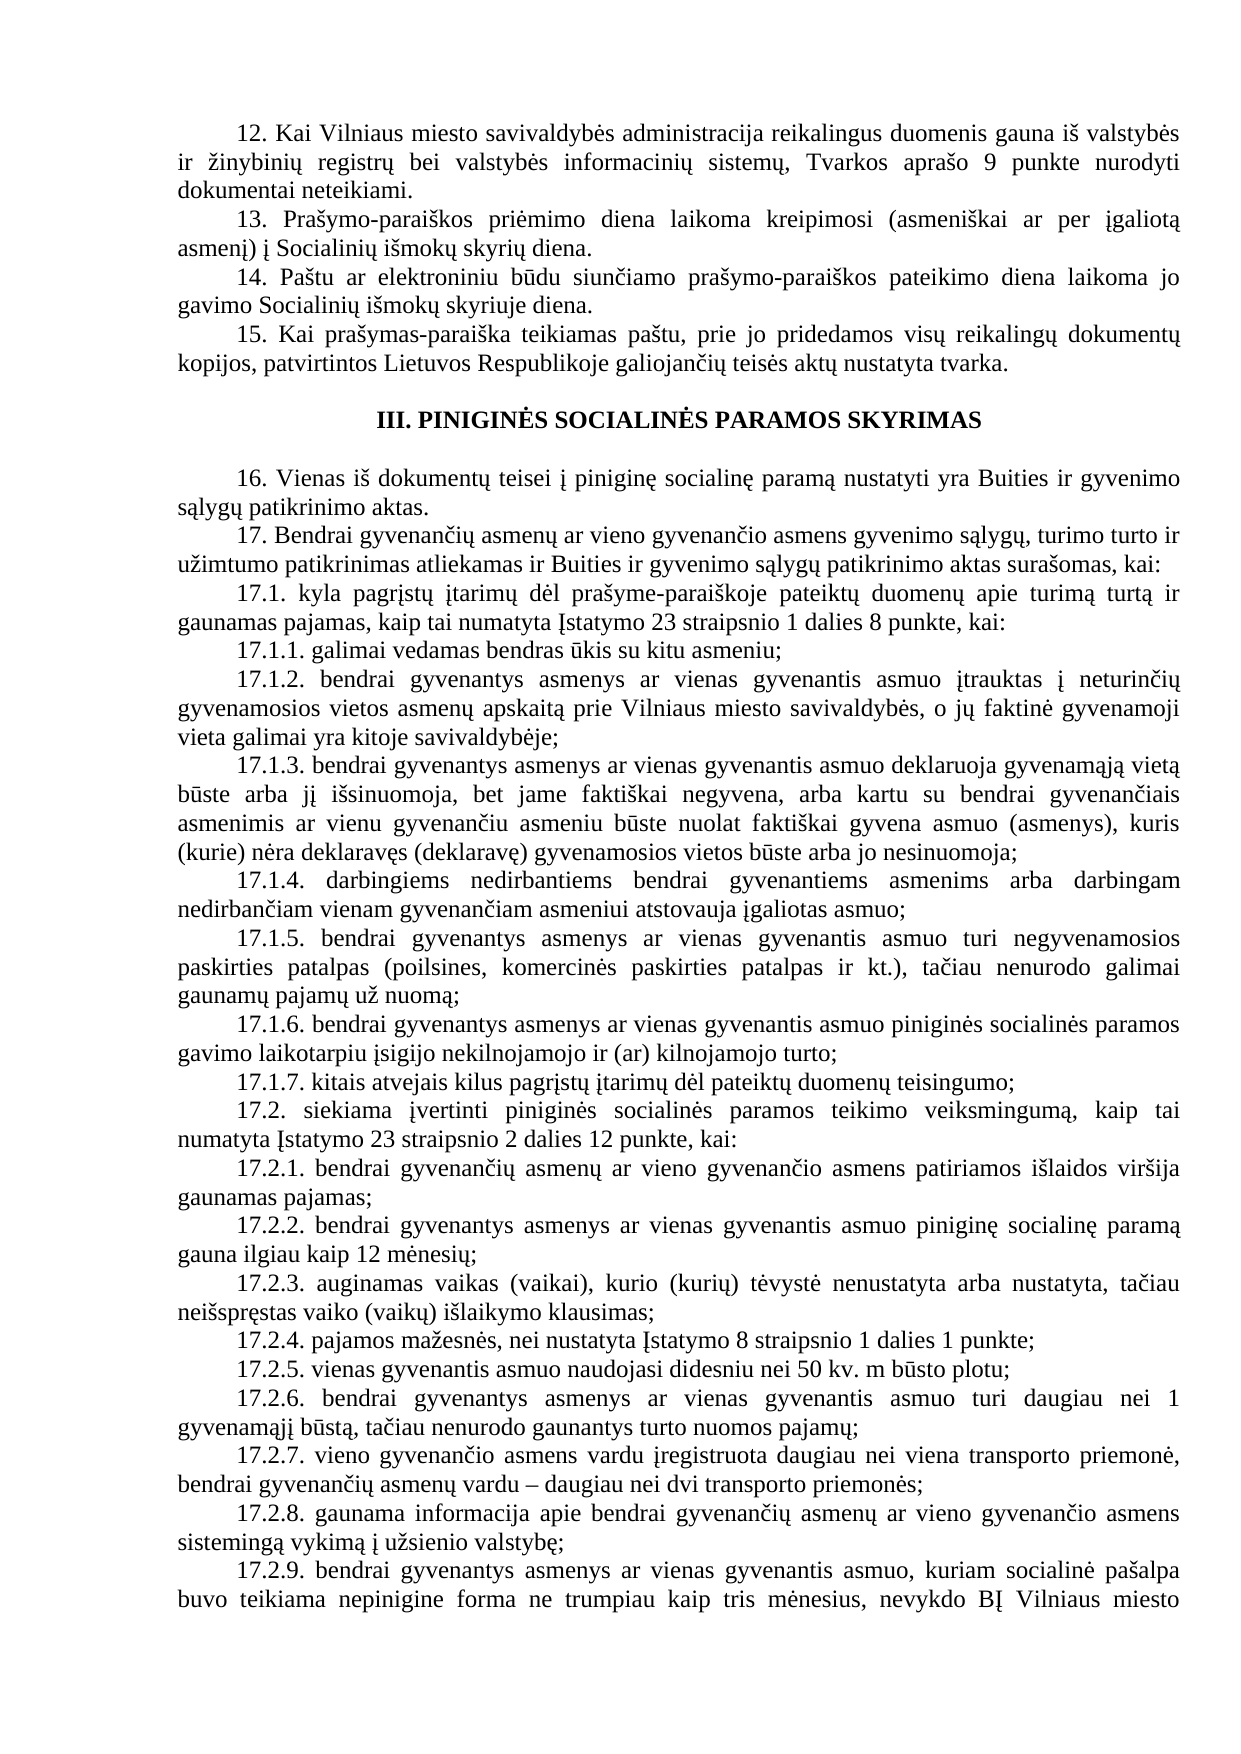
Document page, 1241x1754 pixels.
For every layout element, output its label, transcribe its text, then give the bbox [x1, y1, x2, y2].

text 14. Paštu ar elektroniniu būdu siunčiamo prašymo-paraiškos pateikimo diena laikoma jo gavimo Socialinių išmokų skyriuje diena. [177, 262, 1181, 319]
text III. PINIGINĖS SOCIALINĖS PARAMOS SKYRIMAS [177, 406, 1181, 434]
text 17.2.1. bendrai gyvenančių asmenų ar vieno gyvenančio asmens patiriamos išlaidos viršija gaunamas pajamas; [177, 1153, 1181, 1211]
text 17.2. siekiama įvertinti piniginės socialinės paramos teikimo veiksmingumą, kaip tai numatyta Įstatymo 23 straipsnio 2 dalies 12 punkte, kai: [177, 1096, 1181, 1153]
text 12. Kai Vilniaus miesto savivaldybės administracija reikalingus duomenis gauna iš valstybės ir žinybinių registrų bei valstybės informacinių sistemų, Tvarkos aprašo 9 punkte nurodyti dokumentai neteikiami. [177, 118, 1181, 204]
text 17.1.3. bendrai gyvenantys asmenys ar vienas gyvenantis asmuo deklaruoja gyvenamąją vietą būste arba jį išsinuomoja, bet jame faktiškai negyvena, arba kartu su bendrai gyvenančiais asmenimis ar vienu gyvenančiu asmeniu būste nuolat faktiškai gyvena asmuo (asmenys), kuris (kurie) nėra deklaravęs (deklaravę) gyvenamosios vietos būste arba jo nesinuomoja; [177, 751, 1181, 866]
text 17. Bendrai gyvenančių asmenų ar vieno gyvenančio asmens gyvenimo sąlygų, turimo turto ir užimtumo patikrinimas atliekamas ir Buities ir gyvenimo sąlygų patikrinimo aktas surašomas, kai: [177, 521, 1181, 578]
text 17.1.4. darbingiems nedirbantiems bendrai gyvenantiems asmenims arba darbingam nedirbančiam vienam gyvenančiam asmeniui atstovauja įgaliotas asmuo; [177, 866, 1181, 923]
text 15. Kai prašymas-paraiška teikiamas paštu, prie jo pridedamos visų reikalingų dokumentų kopijos, patvirtintos Lietuvos Respublikoje galiojančių teisės aktų nustatyta tvarka. [177, 319, 1181, 377]
text 17.2.3. auginamas vaikas (vaikai), kurio (kurių) tėvystė nenustatyta arba nustatyta, tačiau neišspręstas vaiko (vaikų) išlaikymo klausimas; [177, 1268, 1181, 1326]
text 17.1.6. bendrai gyvenantys asmenys ar vienas gyvenantis asmuo piniginės socialinės paramos gavimo laikotarpiu įsigijo nekilnojamojo ir (ar) kilnojamojo turto; [177, 1009, 1181, 1067]
text 17.2.4. pajamos mažesnės, nei nustatyta Įstatymo 8 straipsnio 1 dalies 1 punkte; [177, 1326, 1181, 1354]
text 16. Vienas iš dokumentų teisei į piniginę socialinę paramą nustatyti yra Buities ir gyvenimo sąlygų patikrinimo aktas. [177, 463, 1181, 521]
text 17.2.6. bendrai gyvenantys asmenys ar vienas gyvenantis asmuo turi daugiau nei 1 gyvenamąjį būstą, tačiau nenurodo gaunantys turto nuomos pajamų; [177, 1383, 1181, 1441]
text 17.2.7. vieno gyvenančio asmens vardu įregistruota daugiau nei viena transporto priemonė, bendrai gyvenančių asmenų vardu – daugiau nei dvi transporto priemonės; [177, 1441, 1181, 1498]
text 13. Prašymo-paraiškos priėmimo diena laikoma kreipimosi (asmeniškai ar per įgaliotą asmenį) į Socialinių išmokų skyrių diena. [177, 204, 1181, 262]
text 17.1.5. bendrai gyvenantys asmenys ar vienas gyvenantis asmuo turi negyvenamosios paskirties patalpas (poilsines, komercinės paskirties patalpas ir kt.), tačiau nenurodo galimai gaunamų pajamų už nuomą; [177, 923, 1181, 1009]
text 17.2.5. vienas gyvenantis asmuo naudojasi didesniu nei 50 kv. m būsto plotu; [177, 1354, 1181, 1383]
text 17.2.9. bendrai gyvenantys asmenys ar vienas gyvenantis asmuo, kuriam socialinė pašalpa buvo teikiama nepinigine forma ne trumpiau kaip tris mėnesius, nevykdo BĮ Vilniaus miesto [177, 1556, 1181, 1613]
text 17.2.2. bendrai gyvenantys asmenys ar vienas gyvenantis asmuo piniginę socialinę paramą gauna ilgiau kaip 12 mėnesių; [177, 1211, 1181, 1268]
text 17.1.2. bendrai gyvenantys asmenys ar vienas gyvenantis asmuo įtrauktas į neturinčių gyvenamosios vietos asmenų apskaitą prie Vilniaus miesto savivaldybės, o jų faktinė gyvenamoji vieta galimai yra kitoje savivaldybėje; [177, 664, 1181, 751]
text 17.2.8. gaunama informacija apie bendrai gyvenančių asmenų ar vieno gyvenančio asmens sistemingą vykimą į užsienio valstybę; [177, 1498, 1181, 1556]
text 17.1.7. kitais atvejais kilus pagrįstų įtarimų dėl pateiktų duomenų teisingumo; [177, 1067, 1181, 1096]
text 17.1. kyla pagrįstų įtarimų dėl prašyme-paraiškoje pateiktų duomenų apie turimą turtą ir gaunamas pajamas, kaip tai numatyta Įstatymo 23 straipsnio 1 dalies 8 punkte, kai: [177, 578, 1181, 636]
text 17.1.1. galimai vedamas bendras ūkis su kitu asmeniu; [177, 636, 1181, 664]
